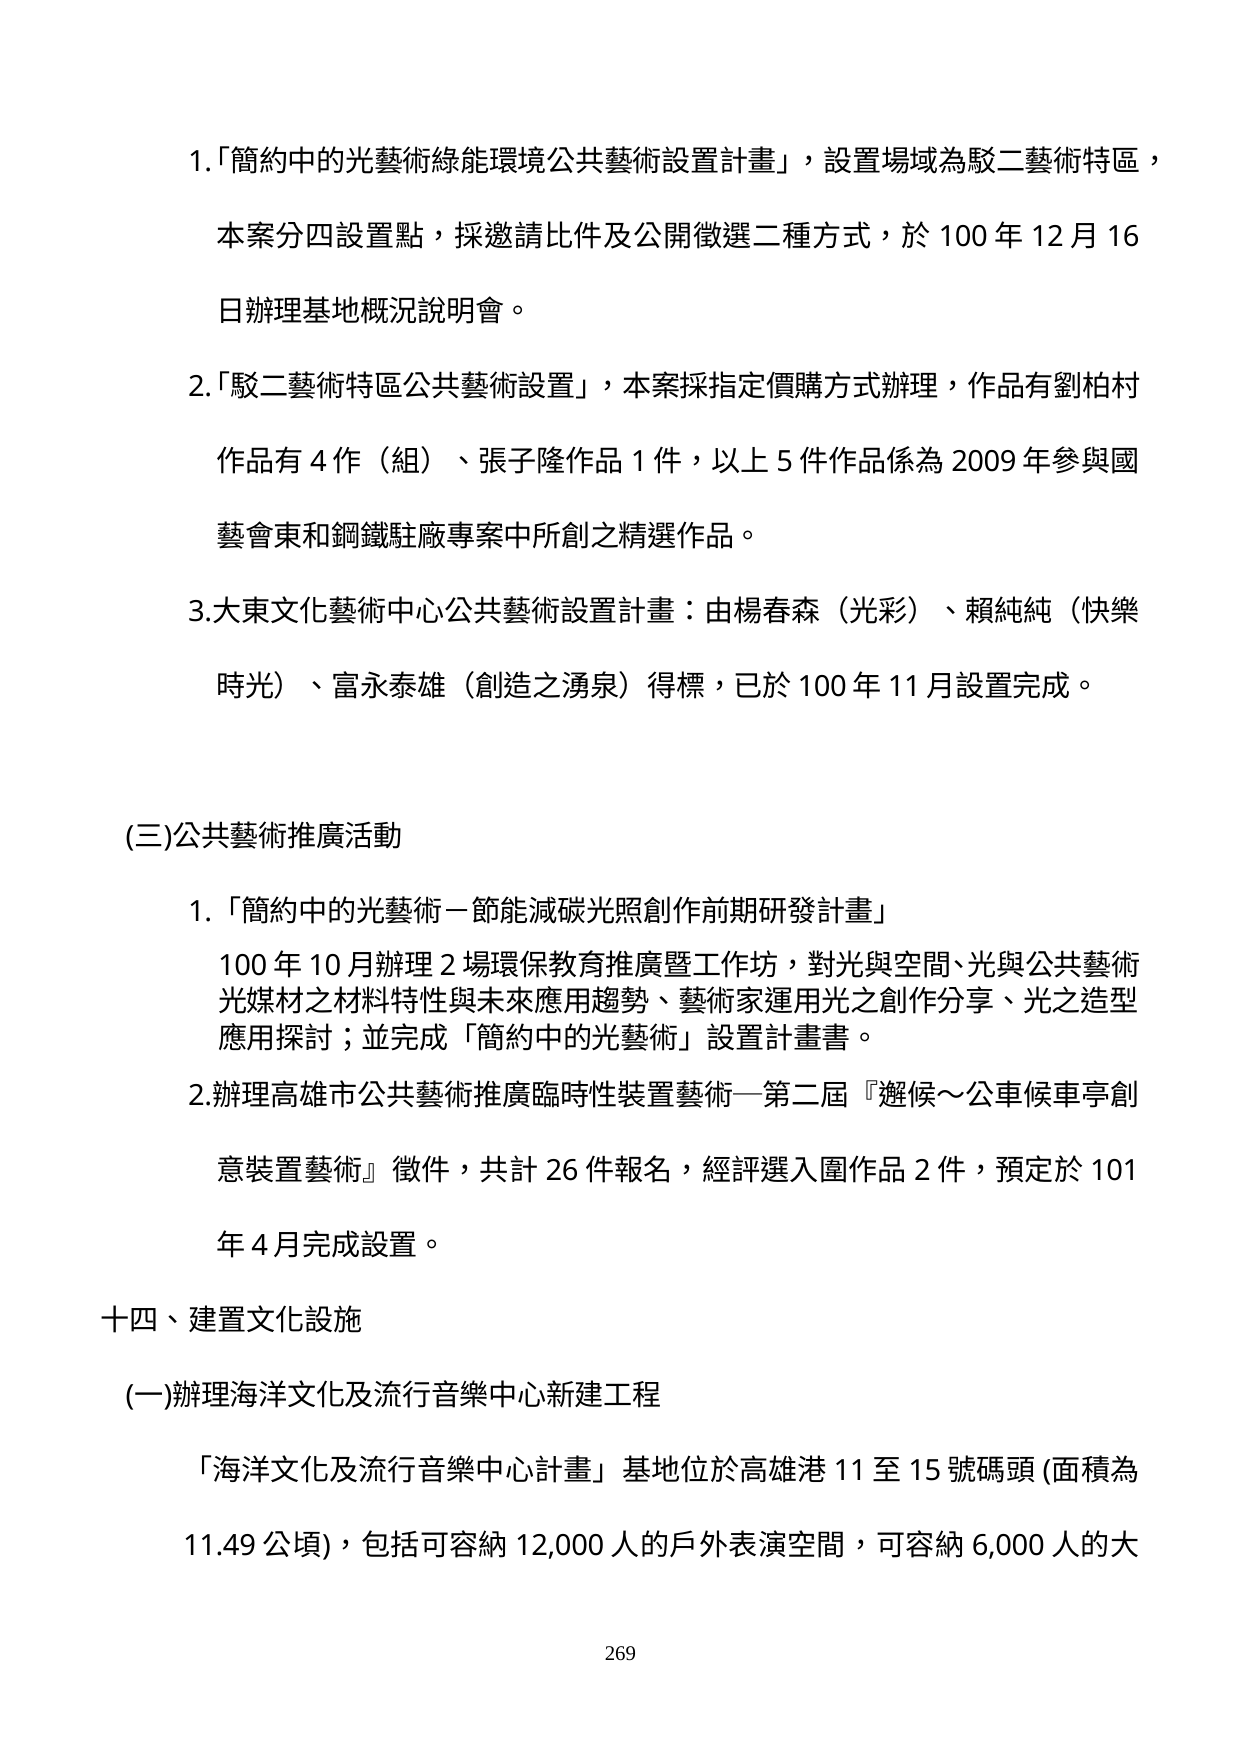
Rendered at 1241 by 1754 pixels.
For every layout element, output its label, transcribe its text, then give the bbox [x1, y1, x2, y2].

text 1.「簡約中的光藝術綠能環境公共藝術設置計畫」，設置場域為駁二藝術特區，本案分四設置點，採邀請比件及公開徵選二種方式，於100年12月16日辦理基地概況說明會。 [188, 121, 1140, 346]
text 100年10月辦理2場環保教育推廣暨工作坊，對光與空間、光與公共藝術、光媒材之材料特性與未來應用趨勢、藝術家運用光之創作分享、光之造型應用探討；並完成「簡約中的光藝術」設置計畫書。 [218, 946, 1140, 1055]
text (三)公共藝術推廣活動 [125, 796, 1140, 871]
text 1.「簡約中的光藝術－節能減碳光照創作前期研發計畫」 [188, 871, 1140, 946]
text (一)辦理海洋文化及流行音樂中心新建工程 [125, 1355, 1140, 1430]
text 「海洋文化及流行音樂中心計畫」基地位於高雄港11至15號碼頭 (面積為11.49公頃)，包括可容納12,000人的戶外表演空間，可容納6,000人的大 [183, 1430, 1140, 1580]
text 十四、建置文化設施 [100, 1280, 1140, 1355]
text 2.「駁二藝術特區公共藝術設置」，本案採指定價購方式辦理，作品有劉柏村作品有4作（組）、張子隆作品1件，以上5件作品係為2009年參與國藝會東和鋼鐵駐廠專案中所創之精選作品。 [188, 346, 1140, 571]
text 3.大東文化藝術中心公共藝術設置計畫：由楊春森（光彩）、賴純純（快樂時光）、富永泰雄（創造之湧泉）得標，已於100年11月設置完成。 [188, 571, 1140, 721]
text 2.辦理高雄市公共藝術推廣臨時性裝置藝術─第二屆『邂候～公車候車亭創意裝置藝術』徵件，共計26件報名，經評選入圍作品2件，預定於101年4月完成設置。 [188, 1055, 1140, 1280]
